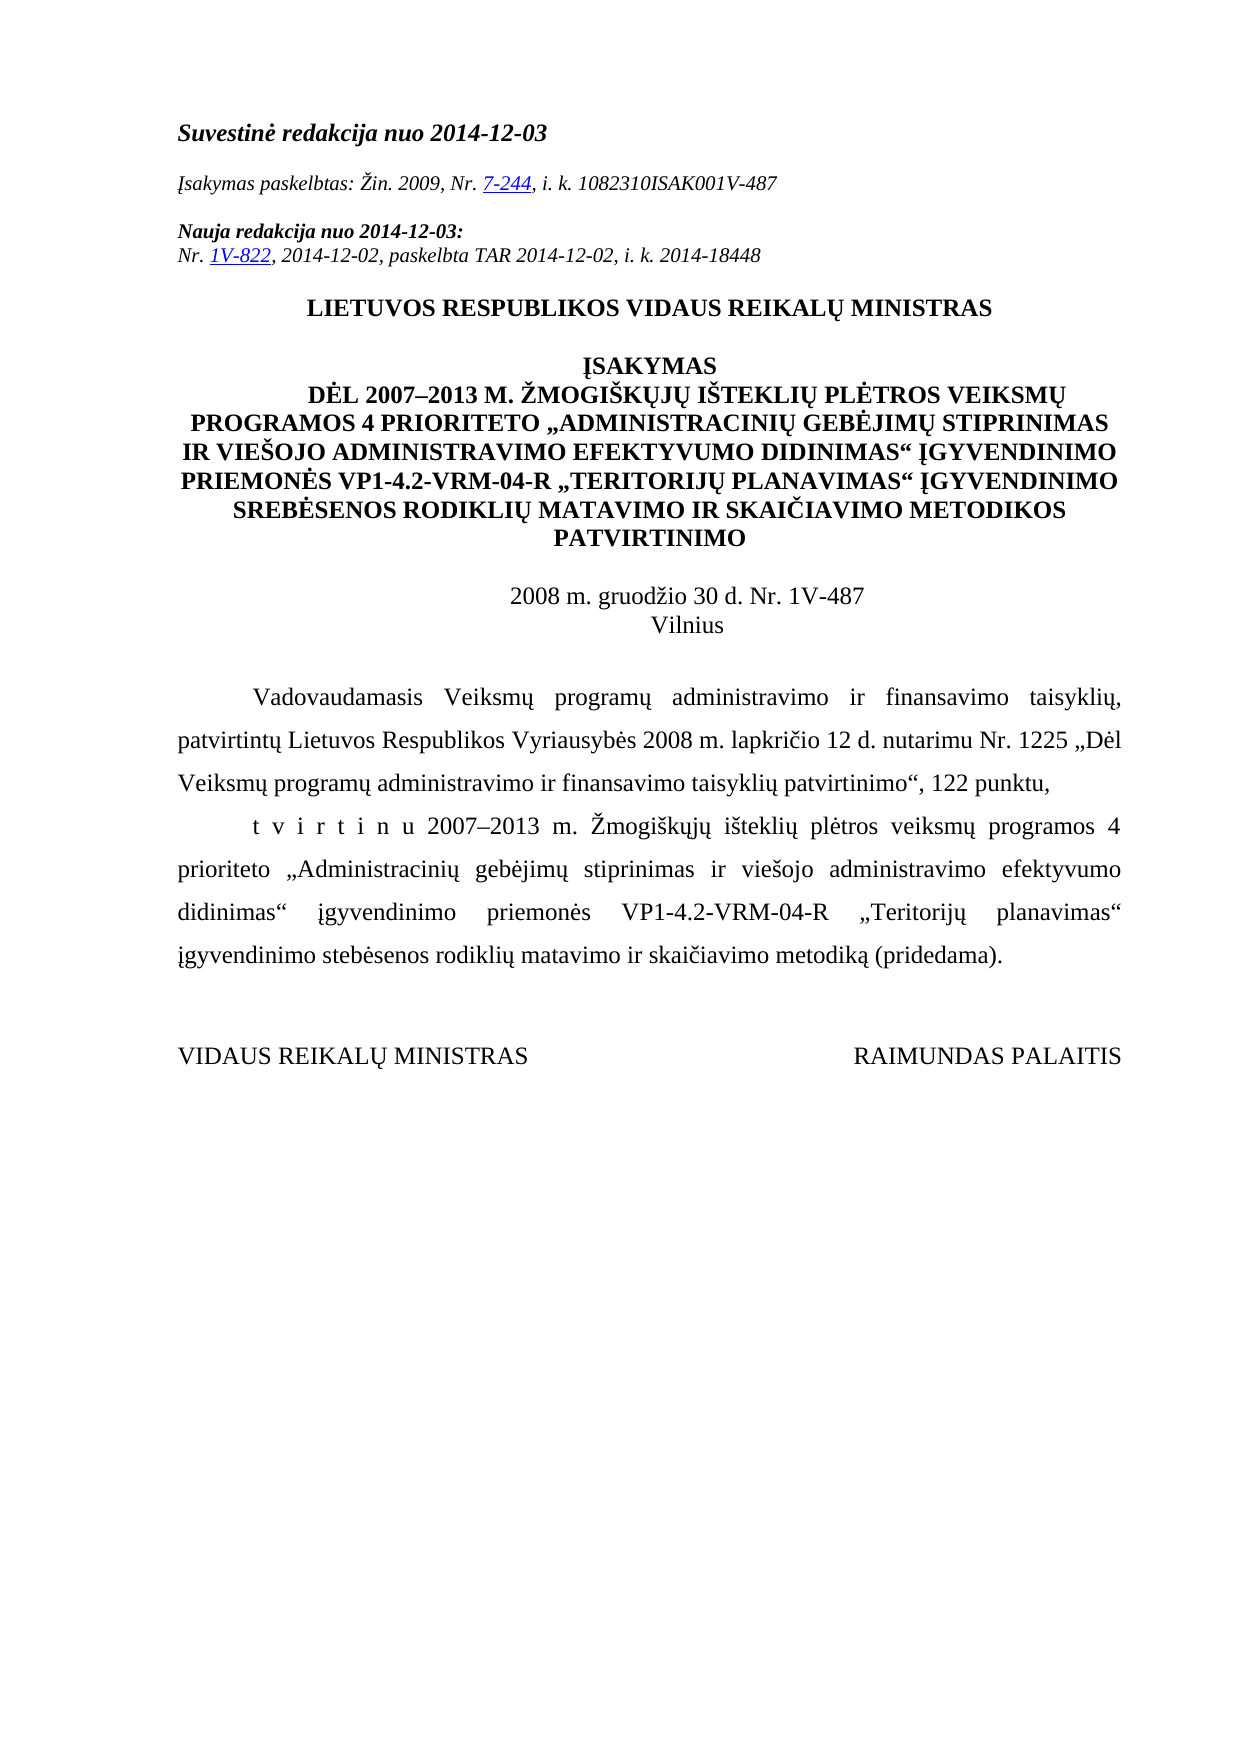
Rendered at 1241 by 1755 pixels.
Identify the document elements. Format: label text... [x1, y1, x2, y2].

text VIDAUS REIKALŲ MINISTRAS RAIMUNDAS PALAITIS [177, 1041, 1122, 1070]
text Įsakymas paskelbtas: Žin. 2009, Nr. 7-244, i. k. 1082310ISAK001V-487 [177, 171, 1122, 195]
text Vilnius [177, 610, 1122, 638]
text DĖL 2007–2013 M. ŽMOGIŠKŲJŲ IŠTEKLIŲ PLĖTROS VEIKSMŲ PROGRAMOS 4 PRIORITETO „ADMINISTRACINIŲ GEBĖJIMŲ STIPRINIMAS IR VIEŠOJO ADMINISTRAVIMO EFEKTYVUMO DIDINIMAS“ ĮGYVENDINIMO PRIEMONĖS VP1-4.2-VRM-04-R „TERITORIJŲ PLANAVIMAS“ ĮGYVENDINIMO SREBĖSENOS RODIKLIŲ MATAVIMO IR SKAIČIAVIMO METODIKOS PATVIRTINIMO [177, 380, 1122, 552]
text Nr. 1V-822, 2014-12-02, paskelbta TAR 2014-12-02, i. k. 2014-18448 [177, 243, 1122, 267]
text Suvestinė redakcija nuo 2014-12-03 [177, 118, 1122, 147]
text Nauja redakcija nuo 2014-12-03: [177, 219, 1122, 243]
text ĮSAKYMAS [177, 351, 1122, 380]
text 2008 m. gruodžio 30 d. Nr. 1V-487 [177, 581, 1122, 610]
text Vadovaudamasis Veiksmų programų administravimo ir finansavimo taisyklių, patvirtintų Lietuvos Respublikos Vyriausybės 2008 m. lapkričio 12 d. nutarimu Nr. 1225 „Dėl Veiksmų programų administravimo ir finansavimo taisyklių patvirtinimo“, 122 punktu, [177, 682, 1122, 797]
text t v i r t i n u 2007–2013 m. Žmogiškųjų išteklių plėtros veiksmų programos 4 prioriteto „Administracinių gebėjimų stiprinimas ir viešojo administravimo efektyvumo didinimas“ įgyvendinimo priemonės VP1-4.2-VRM-04-R „Teritorijų planavimas“ įgyvendinimo stebėsenos rodiklių matavimo ir skaičiavimo metodiką (pridedama). [177, 811, 1122, 969]
text LIETUVOS RESPUBLIKOS VIDAUS REIKALŲ MINISTRAS [177, 293, 1122, 322]
